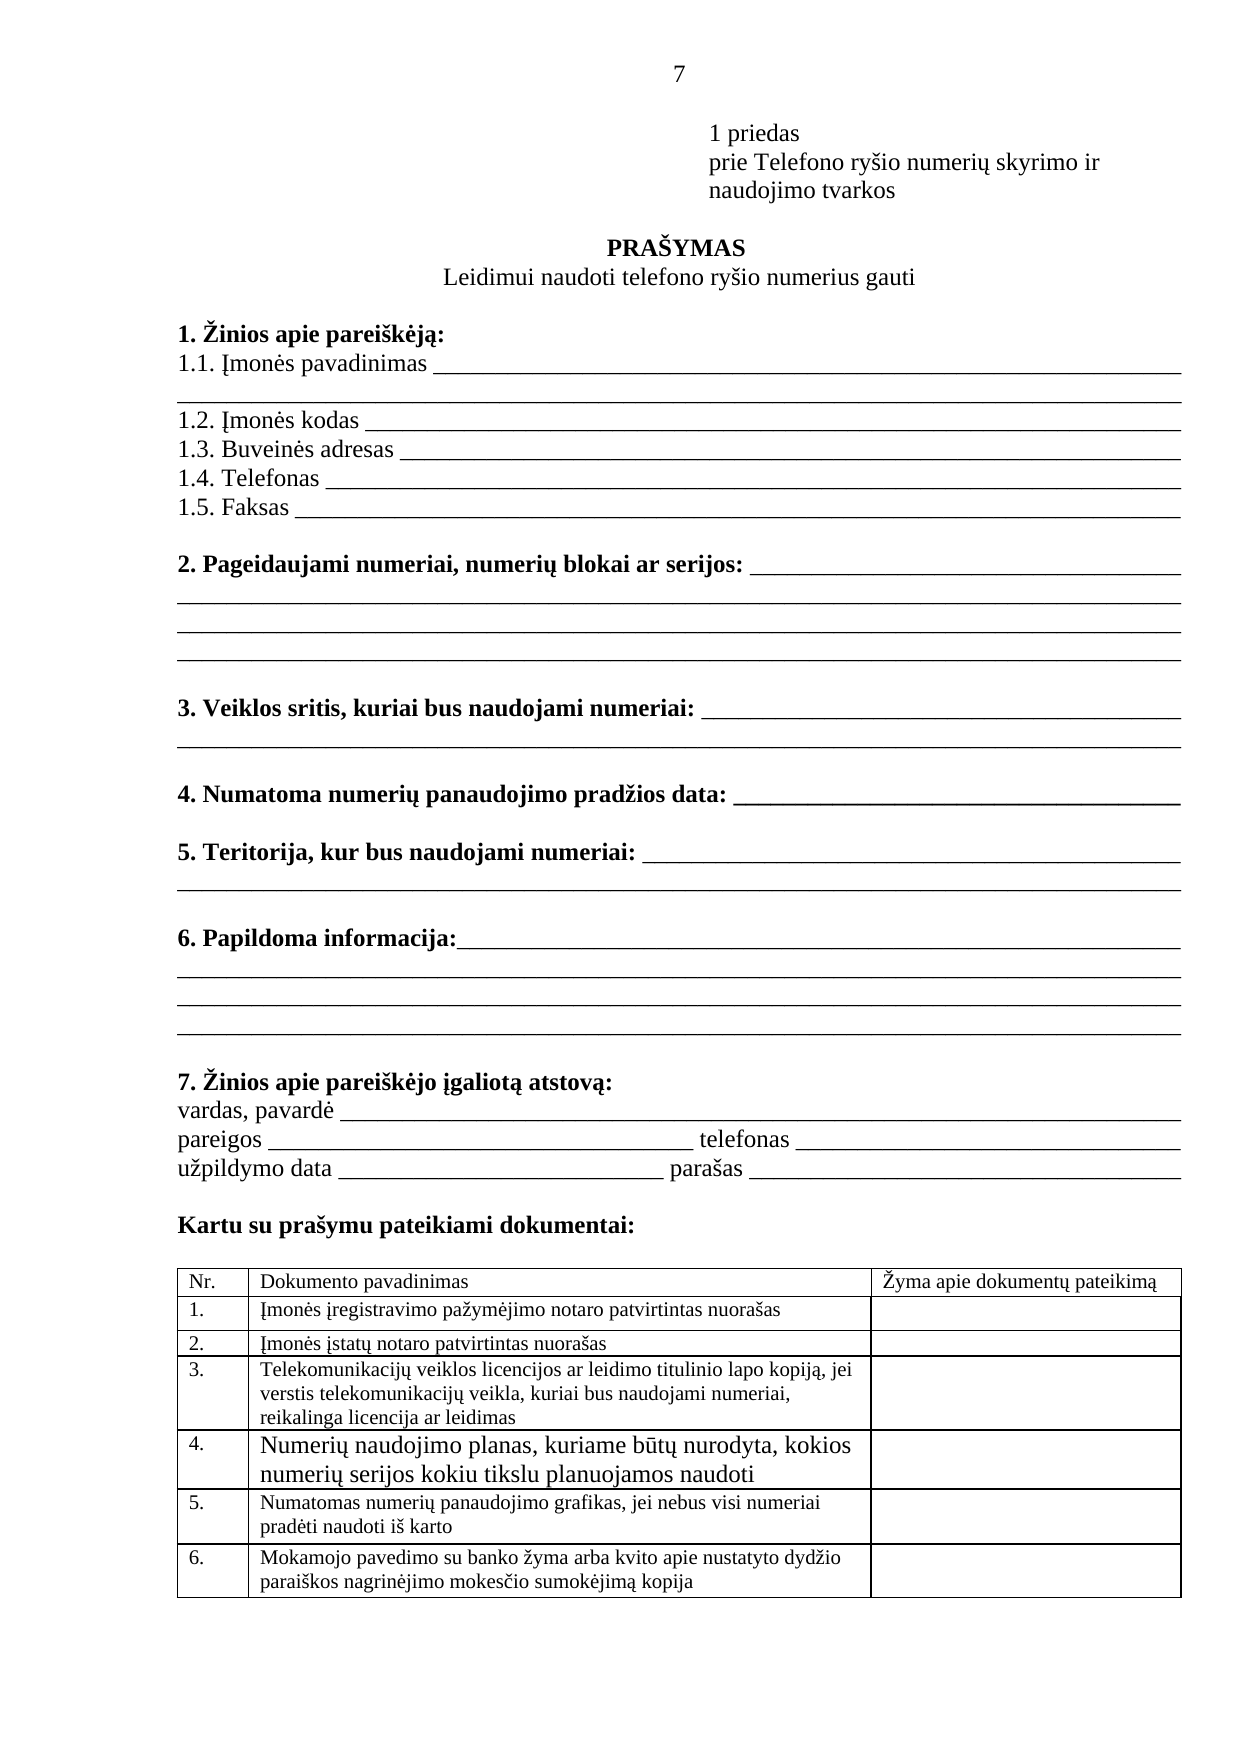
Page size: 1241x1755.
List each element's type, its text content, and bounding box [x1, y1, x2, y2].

text pareigos __________________________________ telefonas [177, 1124, 1181, 1153]
table_cell Telekomunikacijų veiklos licencijos ar leidimo titulinio lapo kopiją, jei verstis telekomunikacijų veikla, kuriai bus naudojami numeriai, reikalinga licencija ar leidimas [249, 1357, 870, 1429]
table_cell Mokamojo pavedimo su banko žyma arba kvito apie nustatyto dydžio paraiškos nagrinėjimo mokesčio sumokėjimą kopija [249, 1545, 870, 1597]
text prie Telefono ryšio numerių skyrimo ir [177, 147, 1181, 176]
table_cell 1. [178, 1297, 248, 1329]
table_cell Numerių naudojimo planas, kuriame būtų nurodyta, kokios numerių serijos kokiu tikslu planuojamos naudoti [249, 1431, 870, 1488]
table_cell [872, 1297, 1180, 1329]
table_cell [872, 1357, 1180, 1429]
text 1.4. Telefonas [177, 463, 1181, 492]
text 1.2. Įmonės kodas [177, 406, 1181, 434]
text 1 priedas [177, 118, 1181, 147]
text 1.5. Faksas [177, 492, 1181, 521]
table_cell 3. [178, 1357, 248, 1429]
table_cell [872, 1545, 1180, 1597]
text 7. Žinios apie pareiškėjo įgaliotą atstovą: [177, 1067, 1181, 1096]
table_cell 6. [178, 1545, 248, 1597]
text PRAŠYMAS [177, 233, 1181, 262]
text 6. Papildoma informacija: [177, 923, 1181, 952]
text naudojimo tvarkos [177, 176, 1181, 204]
text 1.1. Įmonės pavadinimas [177, 348, 1181, 377]
table_cell 5. [178, 1490, 248, 1543]
table_cell [872, 1331, 1180, 1355]
text 2. Pageidaujami numeriai, numerių blokai ar serijos: [177, 549, 1181, 578]
text Leidimui naudoti telefono ryšio numerius gauti [177, 262, 1181, 291]
text vardas, pavardė [177, 1096, 1181, 1124]
table_cell [872, 1431, 1180, 1488]
text 3. Veiklos sritis, kuriai bus naudojami numeriai: [177, 693, 1181, 722]
text 4. Numatoma numerių panaudojimo pradžios data: [177, 779, 1181, 808]
table_cell Įmonės įstatų notaro patvirtintas nuorašas [249, 1331, 870, 1355]
table_header Dokumento pavadinimas [249, 1269, 871, 1296]
text 1.3. Buveinės adresas [177, 434, 1181, 463]
text Kartu su prašymu pateikiami dokumentai: [177, 1211, 1181, 1239]
text 1. Žinios apie pareiškėją: [177, 319, 1181, 348]
text užpildymo data __________________________ parašas [177, 1153, 1181, 1182]
table_header Nr. [178, 1269, 248, 1296]
table_cell Numatomas numerių panaudojimo grafikas, jei nebus visi numeriai pradėti naudoti iš karto [249, 1490, 870, 1543]
table_cell 2. [178, 1331, 248, 1355]
text 5. Teritorija, kur bus naudojami numeriai: [177, 837, 1181, 866]
table_cell [872, 1490, 1180, 1543]
table_cell Įmonės įregistravimo pažymėjimo notaro patvirtintas nuorašas [249, 1297, 870, 1329]
table_cell 4. [178, 1431, 248, 1488]
table_header Žyma apie dokumentų pateikimą [872, 1269, 1181, 1296]
